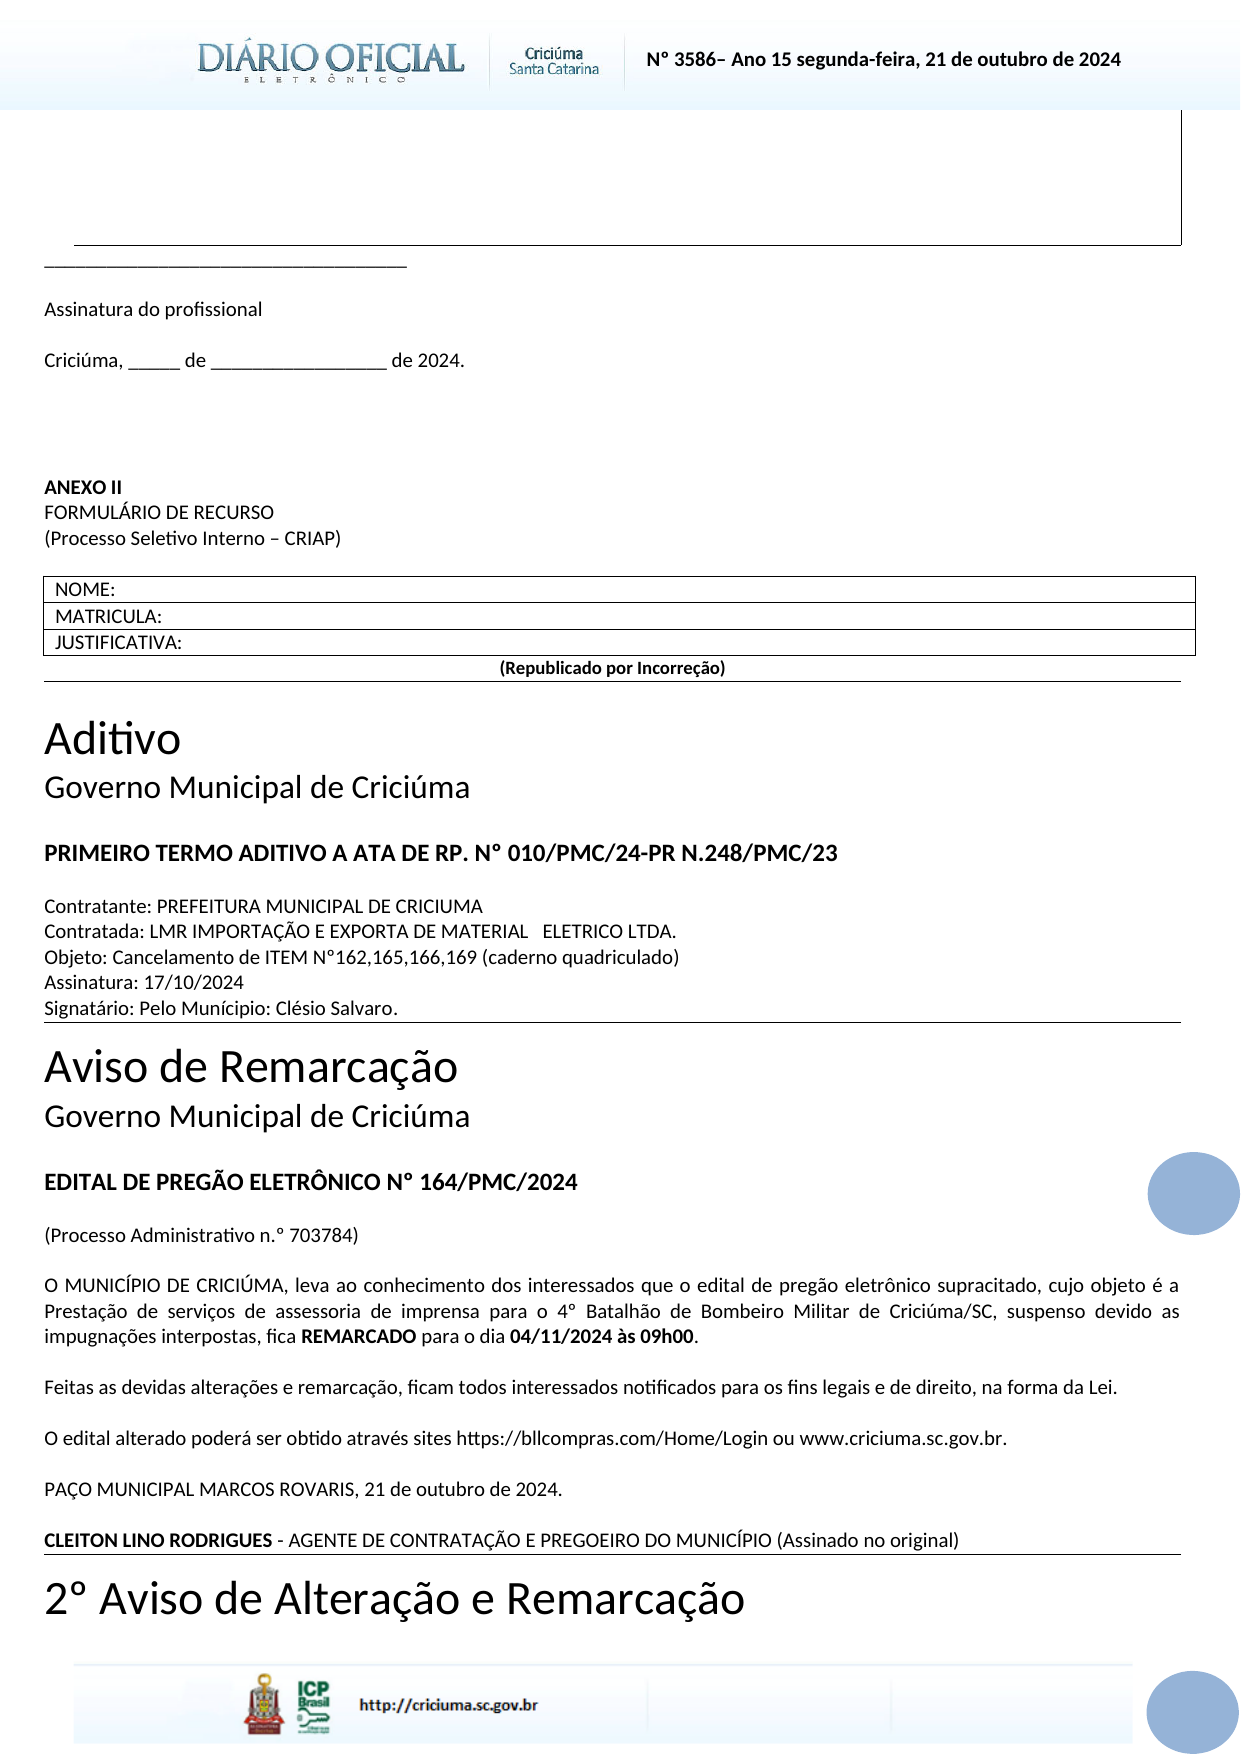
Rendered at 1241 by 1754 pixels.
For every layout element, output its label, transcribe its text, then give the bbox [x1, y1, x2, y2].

text ___________________________________ [44, 245, 1181, 271]
text Criciúma, _____ de _________________ de 2024. [44, 347, 1181, 372]
text Feitas as devidas alterações e remarcação, ficam todos interessados notificados para os fins legais e de direito, na forma da Lei. [44, 1374, 1181, 1400]
table_cell MATRICULA: [44, 603, 1195, 628]
text Signatário: Pelo Munícipio: Clésio Salvaro. [44, 995, 1181, 1022]
text Aviso de Remarcação [44, 1036, 1181, 1095]
text (Processo Administrativo n.º 703784) [44, 1222, 1181, 1247]
table_header NOME: [44, 577, 1195, 602]
table_cell JUSTIFICATIVA: [44, 630, 1195, 655]
text Contratante: PREFEITURA MUNICIPAL DE CRICIUMA [44, 893, 1181, 919]
text Assinatura: 17/10/2024 [44, 969, 1181, 995]
text EDITAL DE PREGÃO ELETRÔNICO Nº 164/PMC/2024 [44, 1166, 1158, 1196]
text 2º Aviso de Alteração e Remarcação [44, 1568, 1181, 1627]
text Aditivo [44, 707, 1181, 766]
text O edital alterado poderá ser obtido através sites https://bllcompras.com/Home/Login ou www.criciuma.sc.gov.br. [44, 1425, 1181, 1451]
text CLEITON LINO RODRIGUES - AGENTE DE CONTRATAÇÃO E PREGOEIRO DO MUNICÍPIO (Assinado no original) [44, 1527, 1181, 1554]
text (Republicado por Incorreção) [44, 656, 1181, 681]
text Objeto: Cancelamento de ITEM Nº162,165,166,169 (caderno quadriculado) [44, 944, 1181, 969]
text Contratada: LMR IMPORTAÇÃO E EXPORTA DE MATERIAL ELETRICO LTDA. [44, 919, 1181, 944]
text (Processo Seletivo Interno – CRIAP) [44, 525, 1181, 550]
text ANEXO II [44, 474, 1181, 499]
text Governo Municipal de Criciúma [44, 1095, 1181, 1135]
text Governo Municipal de Criciúma [44, 766, 1181, 807]
text O MUNICÍPIO DE CRICIÚMA, leva ao conhecimento dos interessados que o edital de pregão eletrônico supracitado, cujo objeto é a Prestação de serviços de assessoria de imprensa para o 4º Batalhão de Bombeiro Militar de Criciúma/SC, suspenso devido as impugnações interpostas, fica REMARCADO para o dia 04/11/2024 às 09h00. [44, 1273, 1181, 1349]
text PAÇO MUNICIPAL MARCOS ROVARIS, 21 de outubro de 2024. [44, 1476, 1181, 1501]
text PRIMEIRO TERMO ADITIVO A ATA DE RP. Nº 010/PMC/24-PR N.248/PMC/23 [44, 837, 1181, 868]
text FORMULÁRIO DE RECURSO [44, 499, 1181, 525]
text Assinatura do profissional [44, 296, 1181, 321]
